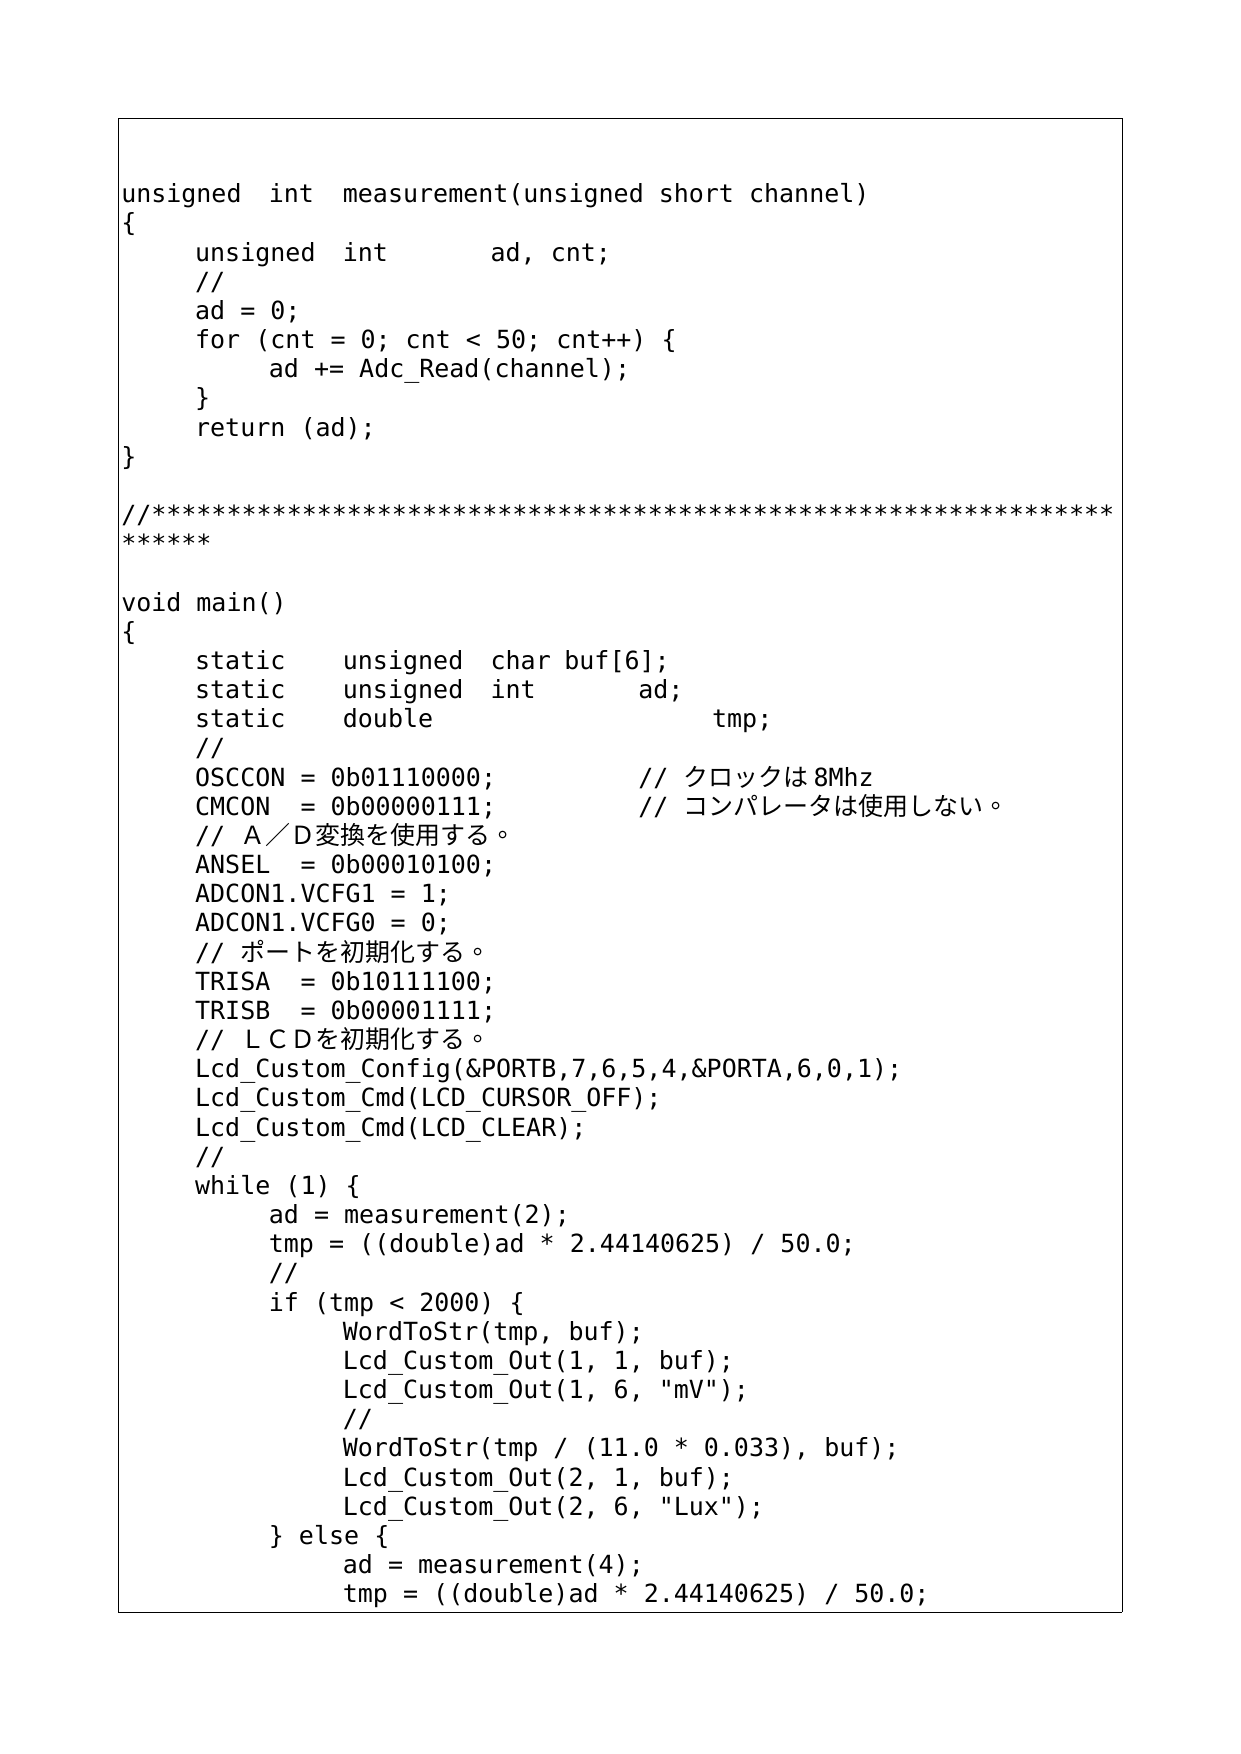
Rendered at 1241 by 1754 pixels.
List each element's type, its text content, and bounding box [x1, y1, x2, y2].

table_header unsigned int measurement(unsigned short channel) { unsigned int ad, cnt; // ad = 0; for (cnt = 0; cnt < 50; cnt++) { ad += Adc_Read(channel); } return (ad); } //********************************************************************** void main() { static unsigned char buf[6]; static unsigned int ad; static double tmp; // OSCCON = 0b01110000; // クロックは8Mhz CMCON = 0b00000111; // コンパレータは使用しない。 // Ａ／Ｄ変換を使用する。 ANSEL = 0b00010100; ADCON1.VCFG1 = 1; ADCON1.VCFG0 = 0; // ポートを初期化する。 TRISA = 0b10111100; TRISB = 0b00001111; // ＬＣＤを初期化する。 Lcd_Custom_Config(&PORTB,7,6,5,4,&PORTA,6,0,1); Lcd_Custom_Cmd(LCD_CURSOR_OFF); Lcd_Custom_Cmd(LCD_CLEAR); // while (1) { ad = measurement(2); tmp = ((double)ad * 2.44140625) / 50.0; // if (tmp < 2000) { WordToStr(tmp, buf); Lcd_Custom_Out(1, 1, buf); Lcd_Custom_Out(1, 6, "mV"); // WordToStr(tmp / (11.0 * 0.033), buf); Lcd_Custom_Out(2, 1, buf); Lcd_Custom_Out(2, 6, "Lux"); } else { ad = measurement(4); tmp = ((double)ad * 2.44140625) / 50.0; [119, 119, 1122, 1612]
